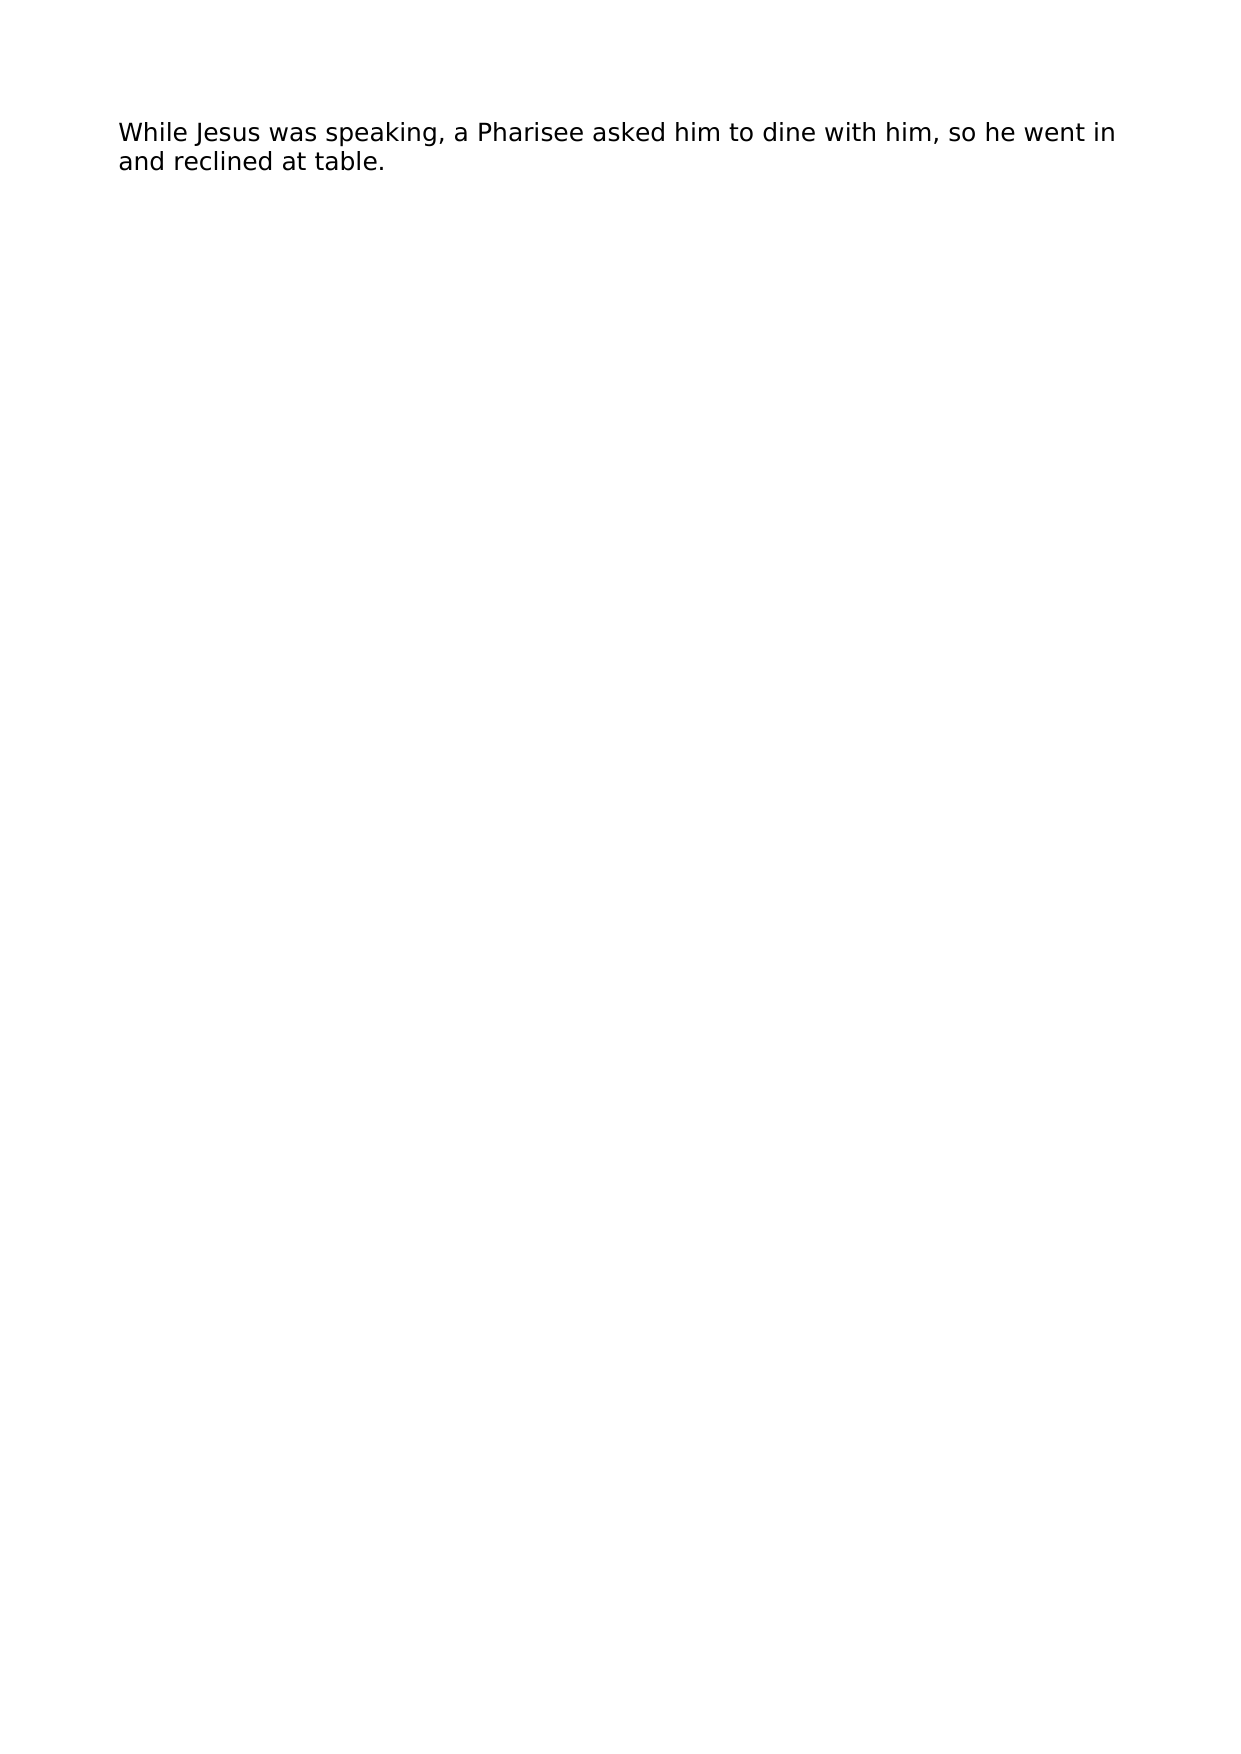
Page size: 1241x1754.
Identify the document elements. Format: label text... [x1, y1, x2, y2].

text While Jesus was speaking, a Pharisee asked him to dine with him, so he went in and reclined at table. [118, 118, 1122, 176]
